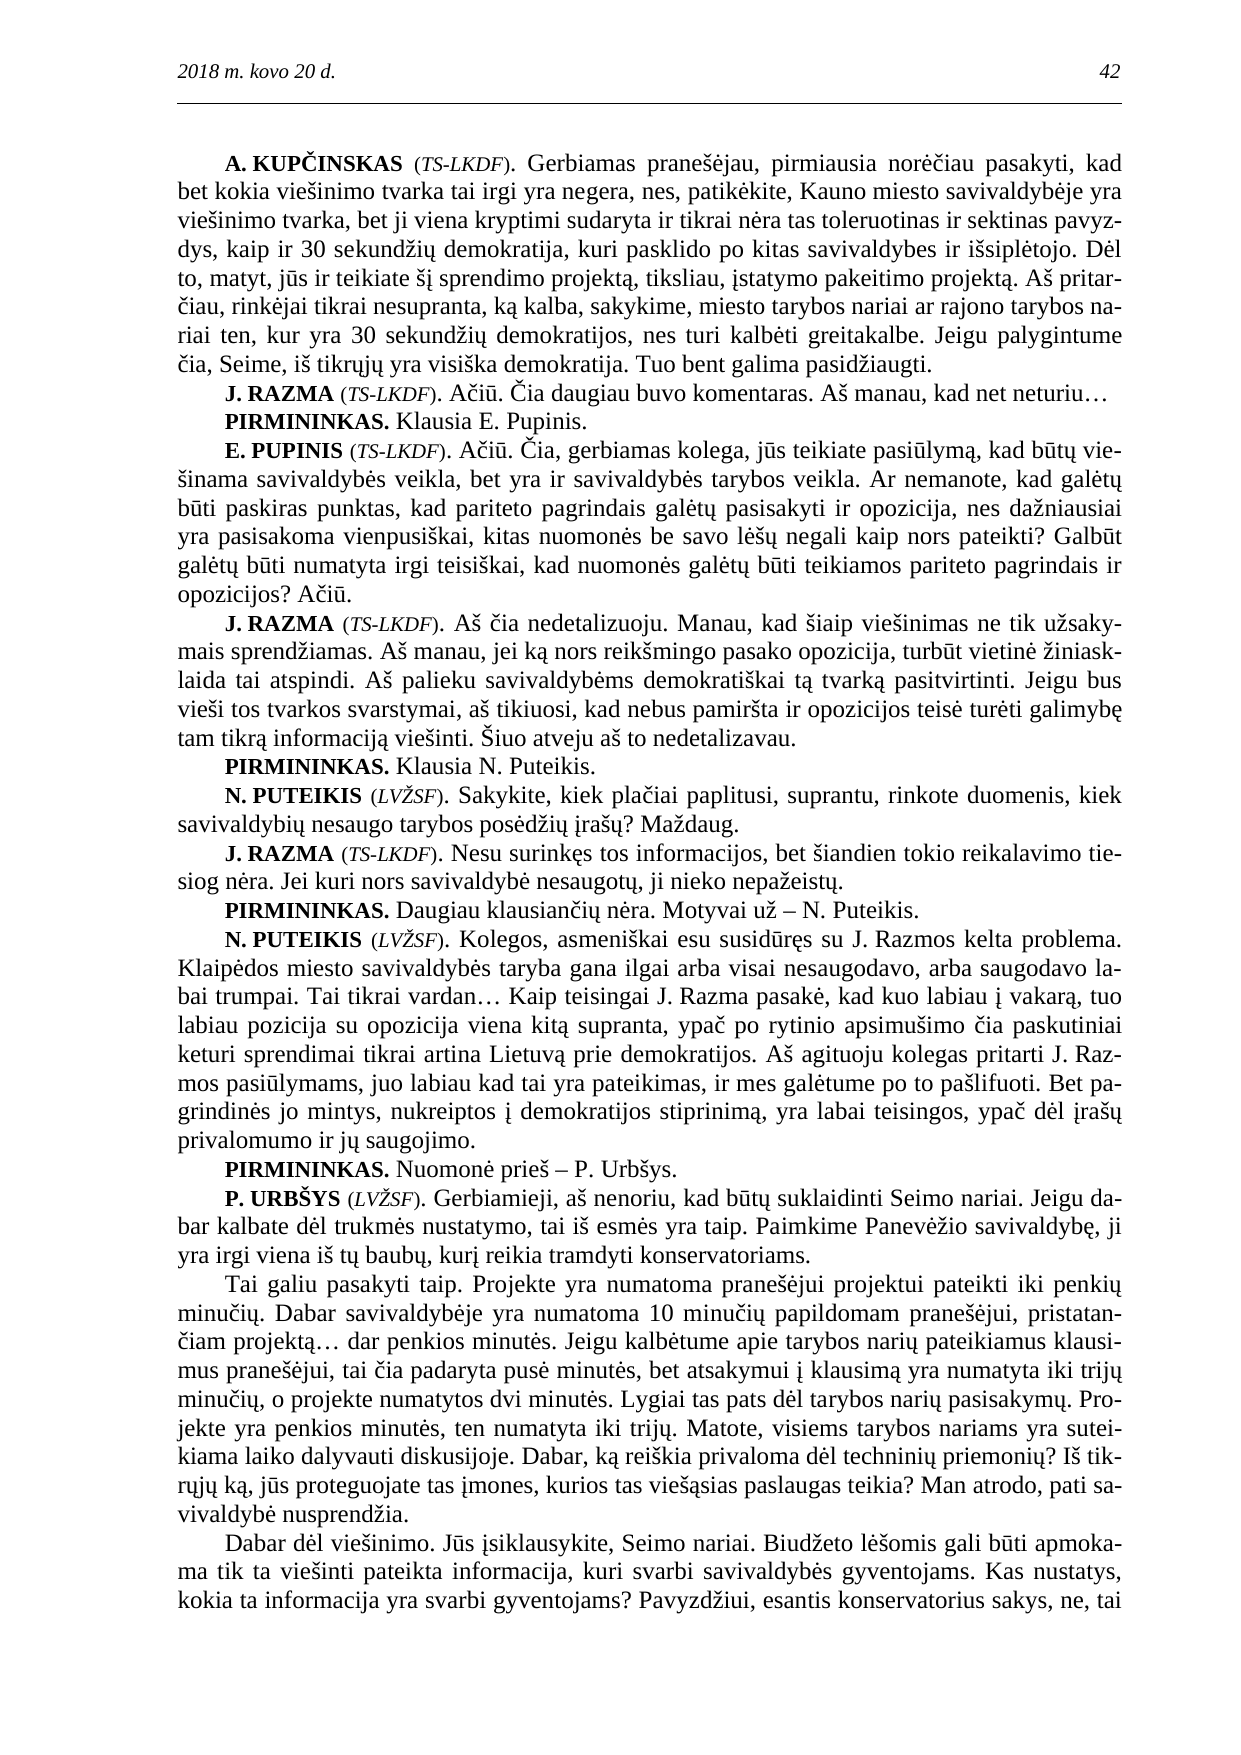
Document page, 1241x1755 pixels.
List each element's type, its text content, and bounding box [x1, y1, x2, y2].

text P. URBŠYS (LVŽSF). Ger­bia­mie­ji, aš ne­no­riu, kad bū­tų su­klai­din­ti Sei­mo na­riai. Jei­gu da­bar kal­ba­te dėl truk­mės nu­sta­ty­mo, tai iš es­mės yra taip. Pa­im­ki­me Pa­ne­vė­žio sa­vi­val­dy­bę, ji yra ir­gi vie­na iš tų bau­bų, ku­rį rei­kia tram­dy­ti kon­ser­va­to­riams. [177, 1183, 1122, 1269]
text Da­bar dėl vie­ši­ni­mo. Jūs įsi­klau­sy­ki­te, Sei­mo na­riai. Biu­dže­to lė­šo­mis ga­li bū­ti ap­mo­ka­ma tik ta vie­šin­ti pa­teik­ta in­for­ma­ci­ja, ku­ri svar­bi sa­vi­val­dy­bės gy­ven­to­jams. Kas nu­sta­tys, ko­kia ta in­for­ma­ci­ja yra svar­bi gy­ven­to­jams? Pa­vyz­džiui, esan­tis kon­ser­va­to­rius sa­kys, ne, tai [177, 1528, 1122, 1614]
text N. PUTEIKIS (LVŽSF). Ko­le­gos, as­me­niš­kai esu su­si­dū­ręs su J. Raz­mos kel­ta pro­ble­ma. Klai­pė­dos mies­to sa­vi­val­dy­bės ta­ry­ba ga­na il­gai ar­ba vi­sai ne­sau­go­da­vo, ar­ba sau­go­da­vo la­bai trum­pai. Tai tik­rai var­dan… Kaip tei­sin­gai J. Raz­ma pa­sa­kė, kad kuo la­biau į va­ka­rą, tuo la­biau po­zi­ci­ja su opo­zi­ci­ja vie­na ki­tą su­pran­ta, ypač po ry­ti­nio ap­si­mu­ši­mo čia pas­ku­ti­niai ke­tu­ri spren­di­mai tik­rai ar­ti­na Lie­tu­vą prie de­mo­kra­tijos. Aš agi­tuo­ju ko­le­gas pri­tar­ti J. Raz­mos pa­siū­ly­mams, juo la­biau kad tai yra pa­tei­ki­mas, ir mes ga­lė­tu­me po to pa­šli­fuo­ti. Bet pa­grin­di­nės jo min­tys, nu­kreip­tos į de­mo­kra­tijos stip­ri­ni­mą, yra la­bai tei­sin­gos, ypač dėl įra­šų pri­va­lo­mu­mo ir jų sau­go­ji­mo. [177, 924, 1122, 1154]
text PIRMININKAS. Nuo­mo­nė prieš – P. Urb­šys. [177, 1154, 1122, 1183]
text Tai ga­liu pa­sa­ky­ti taip. Pro­jek­te yra nu­ma­to­ma pra­ne­šė­jui pro­jek­tui pa­teik­ti iki pen­kių mi­nu­čių. Da­bar sa­vi­val­dy­bė­je yra nu­ma­to­ma 10 mi­nu­čių pa­pil­do­mam pra­ne­šė­jui, pri­sta­tan­čiam pro­jek­tą… dar pen­kios mi­nu­tės. Jei­gu kal­bė­tu­me apie ta­ry­bos na­rių pa­tei­kia­mus klau­si­mus pra­ne­šė­jui, tai čia pa­da­ry­ta pu­sė mi­nu­tės, bet at­sa­ky­mui į klau­si­mą yra nu­ma­ty­ta iki tri­jų mi­nu­čių, o pro­jek­te nu­ma­ty­tos dvi mi­nu­tės. Ly­giai tas pats dėl ta­ry­bos na­rių pa­si­sa­ky­mų. Pro­jek­te yra pen­kios mi­nu­tės, ten nu­ma­ty­ta iki tri­jų. Ma­to­te, vi­siems ta­ry­bos na­riams yra su­tei­kia­ma lai­ko da­ly­vau­ti dis­ku­si­jo­je. Da­bar, ką reiš­kia pri­va­lo­ma dėl tech­ni­nių prie­mo­nių? Iš tik­rų­jų ką, jūs pro­te­guo­ja­te tas įmo­nes, ku­rios tas vie­šą­sias pa­slau­gas tei­kia? Man at­ro­do, pa­ti sa­vi­val­dy­bė nu­spren­džia. [177, 1269, 1122, 1528]
text A. KUPČINSKAS (TS-LKDF). Ger­bia­mas pra­ne­šė­jau, pir­miau­sia no­rė­čiau pa­sa­ky­ti, kad bet ko­kia vie­ši­ni­mo tvar­ka tai ir­gi yra ne­ge­ra, nes, pa­ti­kė­ki­te, Kau­no mies­to sa­vi­val­dy­bė­je yra vie­ši­ni­mo tvar­ka, bet ji vie­na kryp­ti­mi su­da­ry­ta ir tik­rai nė­ra tas to­le­ruo­ti­nas ir sek­ti­nas pa­vyz­dys, kaip ir 30 se­kun­džių de­mo­kra­tija, ku­ri pa­skli­do po ki­tas sa­vi­val­dy­bes ir iš­si­plė­to­jo. Dėl to, ma­tyt, jūs ir tei­kia­te šį spren­di­mo pro­jek­tą, tiks­liau, įsta­ty­mo pa­kei­ti­mo pro­jek­tą. Aš pri­tar­čiau, rin­kė­jai tik­rai ne­su­pran­ta, ką kal­ba, sa­ky­ki­me, mies­to ta­ry­bos na­riai ar ra­jo­no ta­ry­bos na­riai ten, kur yra 30 se­kun­džių de­mo­kra­tijos, nes tu­ri kal­bė­ti grei­ta­kal­be. Jei­gu pa­ly­gin­tu­me čia, Sei­me, iš tik­rų­jų yra vi­siš­ka de­mo­kra­tija. Tuo bent ga­li­ma pa­si­džiaug­ti. [177, 148, 1122, 378]
text PIRMININKAS. Klau­sia E. Pu­pi­nis. [177, 406, 1122, 435]
text E. PUPINIS (TS-LKDF). Ačiū. Čia, ger­bia­mas ko­le­ga, jūs tei­kia­te pa­siū­ly­mą, kad bū­tų vie­ši­na­ma sa­vi­val­dy­bės veik­la, bet yra ir sa­vi­val­dy­bės ta­ry­bos veik­la. Ar ne­ma­no­te, kad ga­lė­tų bū­ti pa­ski­ras punk­tas, kad pa­ri­te­to pa­grin­dais ga­lė­tų pa­si­sa­ky­ti ir opo­zi­ci­ja, nes daž­niau­siai yra pa­si­sa­ko­ma vien­pu­siš­kai, ki­tas nuo­mo­nės be sa­vo lė­šų ne­ga­li kaip nors pa­teik­ti? Gal­būt ga­lė­tų bū­ti nu­ma­ty­ta ir­gi tei­siš­kai, kad nuo­mo­nės ga­lė­tų bū­ti tei­kia­mos pa­ri­te­to pa­grin­dais ir opo­zi­ci­jos? Ačiū. [177, 435, 1122, 608]
text N. PUTEIKIS (LVŽSF). Sa­ky­ki­te, kiek pla­čiai pa­pli­tu­si, su­pran­tu, rin­ko­te duo­me­nis, kiek sa­vi­val­dy­bių ne­sau­go ta­ry­bos po­sė­džių įra­šų? Maž­daug. [177, 780, 1122, 838]
text J. RAZMA (TS-LKDF). Aš čia ne­de­ta­li­zuo­ju. Ma­nau, kad šiaip vie­ši­ni­mas ne tik už­sa­ky­mais spren­džia­mas. Aš ma­nau, jei ką nors reikš­min­go pa­sa­ko opo­zi­ci­ja, tur­būt vie­ti­nė ži­niask­lai­da tai at­spin­di. Aš pa­lie­ku sa­vi­val­dy­bėms de­mo­kra­tiškai tą tvar­ką pa­si­tvir­tin­ti. Jei­gu bus vie­ši tos tvar­kos svars­ty­mai, aš ti­kiuo­si, kad ne­bus pa­mirš­ta ir opo­zi­ci­jos tei­sė tu­rė­ti ga­li­my­bę tam tik­rą in­for­ma­ci­ją vie­šin­ti. Šiuo at­ve­ju aš to ne­de­ta­li­za­vau. [177, 608, 1122, 751]
text PIRMININKAS. Dau­giau klau­sian­čių nė­ra. Mo­ty­vai už – N. Pu­tei­kis. [177, 895, 1122, 924]
text J. RAZMA (TS-LKDF). Ne­su su­rin­kęs tos in­for­ma­ci­jos, bet šian­dien to­kio rei­ka­la­vi­mo tie­siog nė­ra. Jei ku­ri nors sa­vi­val­dy­bė ne­sau­go­tų, ji nie­ko ne­pa­žeis­tų. [177, 838, 1122, 895]
text J. RAZMA (TS-LKDF). Ačiū. Čia dau­giau bu­vo ko­men­ta­ras. Aš ma­nau, kad net ne­tu­riu… [177, 378, 1122, 406]
text PIRMININKAS. Klau­sia N. Pu­tei­kis. [177, 751, 1122, 780]
